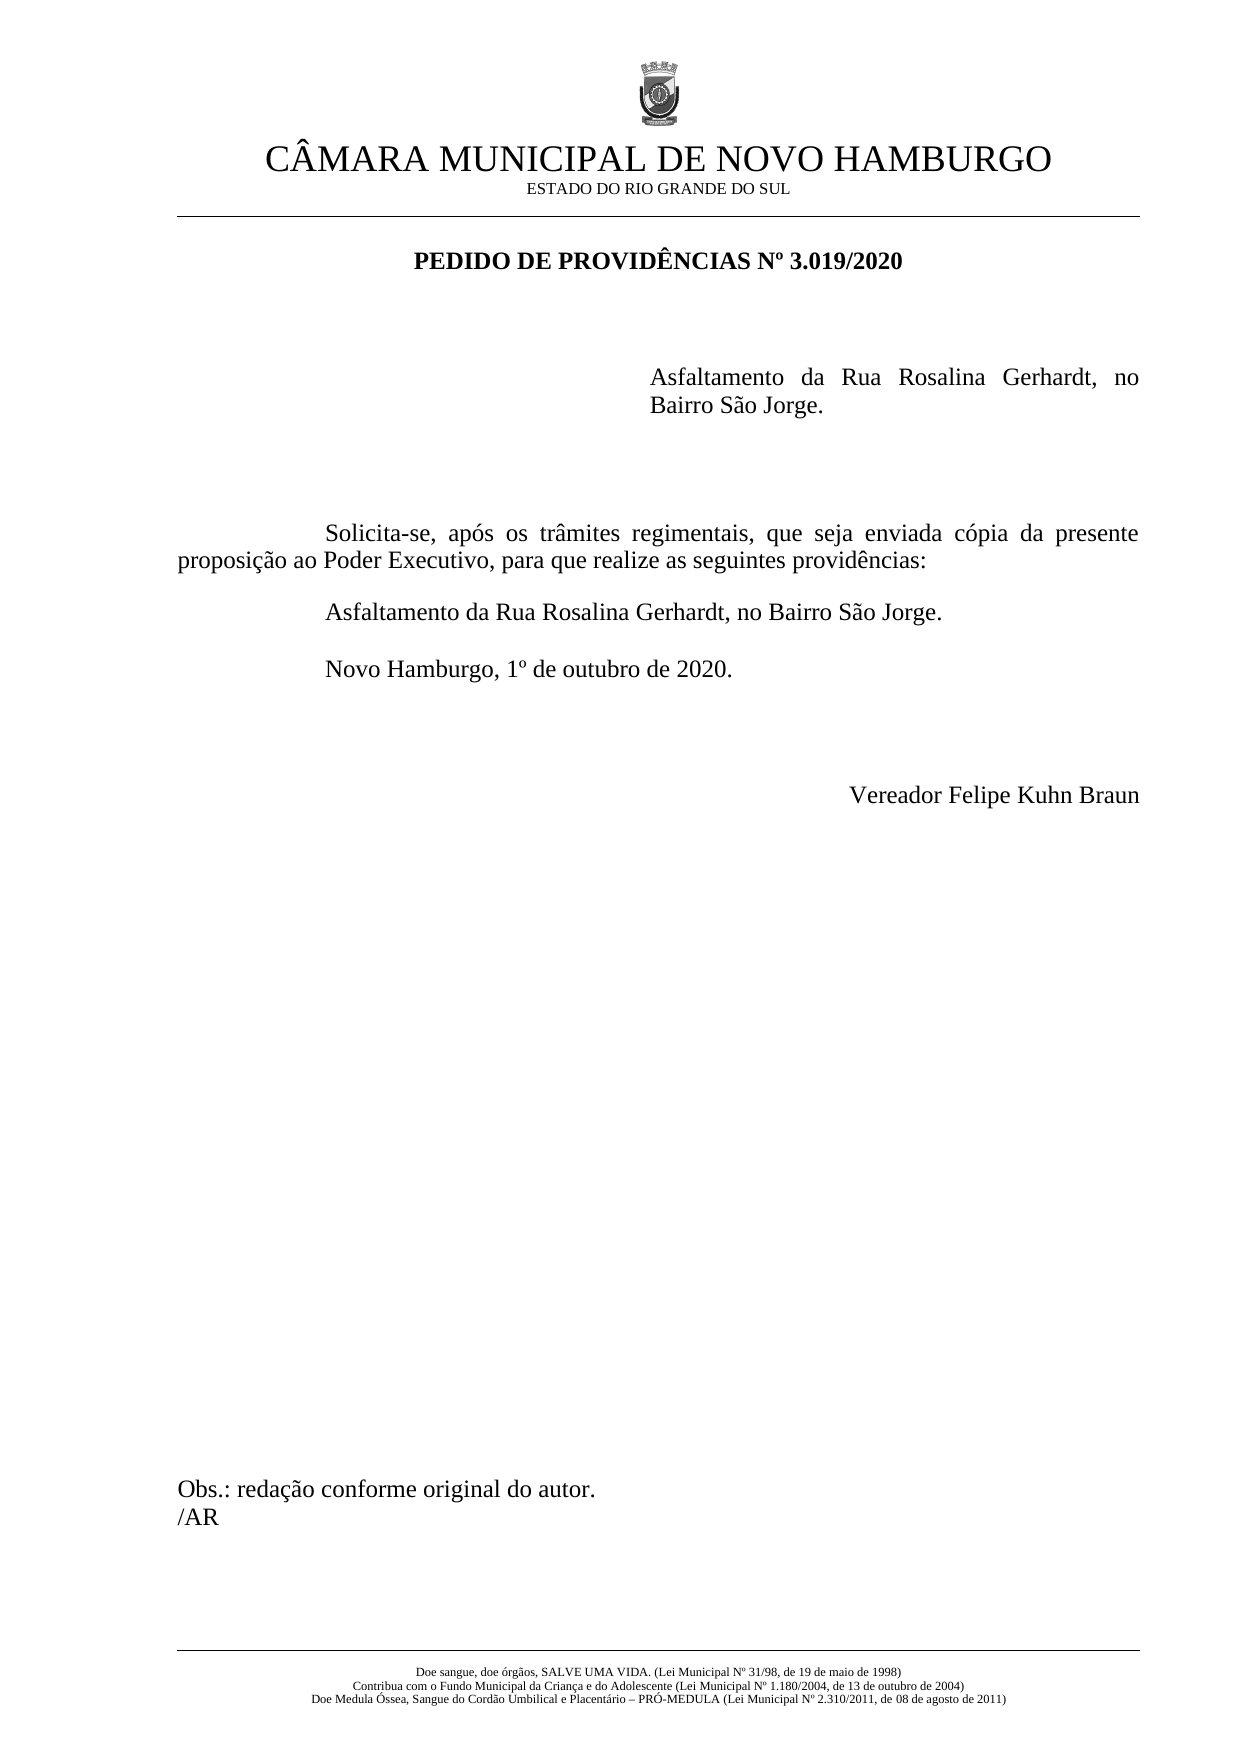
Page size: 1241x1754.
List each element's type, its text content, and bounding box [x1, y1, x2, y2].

text Vereador Felipe Kuhn Braun [177, 782, 1140, 809]
text Obs.: redação conforme original do autor. [177, 1476, 1140, 1503]
text /AR [177, 1503, 1140, 1531]
text PEDIDO DE PROVIDÊNCIAS Nº 3.019/2020 [177, 247, 1140, 274]
text Asfaltamento da Rua Rosalina Gerhardt, no Bairro São Jorge. [177, 598, 1140, 625]
text Asfaltamento da Rua Rosalina Gerhardt, no Bairro São Jorge. [649, 363, 1140, 418]
text Solicita-se, após os trâmites regimentais, que seja enviada cópia da presente proposição ao Poder Executivo, para que realize as seguintes providências: [177, 519, 1140, 574]
text Novo Hamburgo, 1º de outubro de 2020. [177, 655, 1140, 683]
